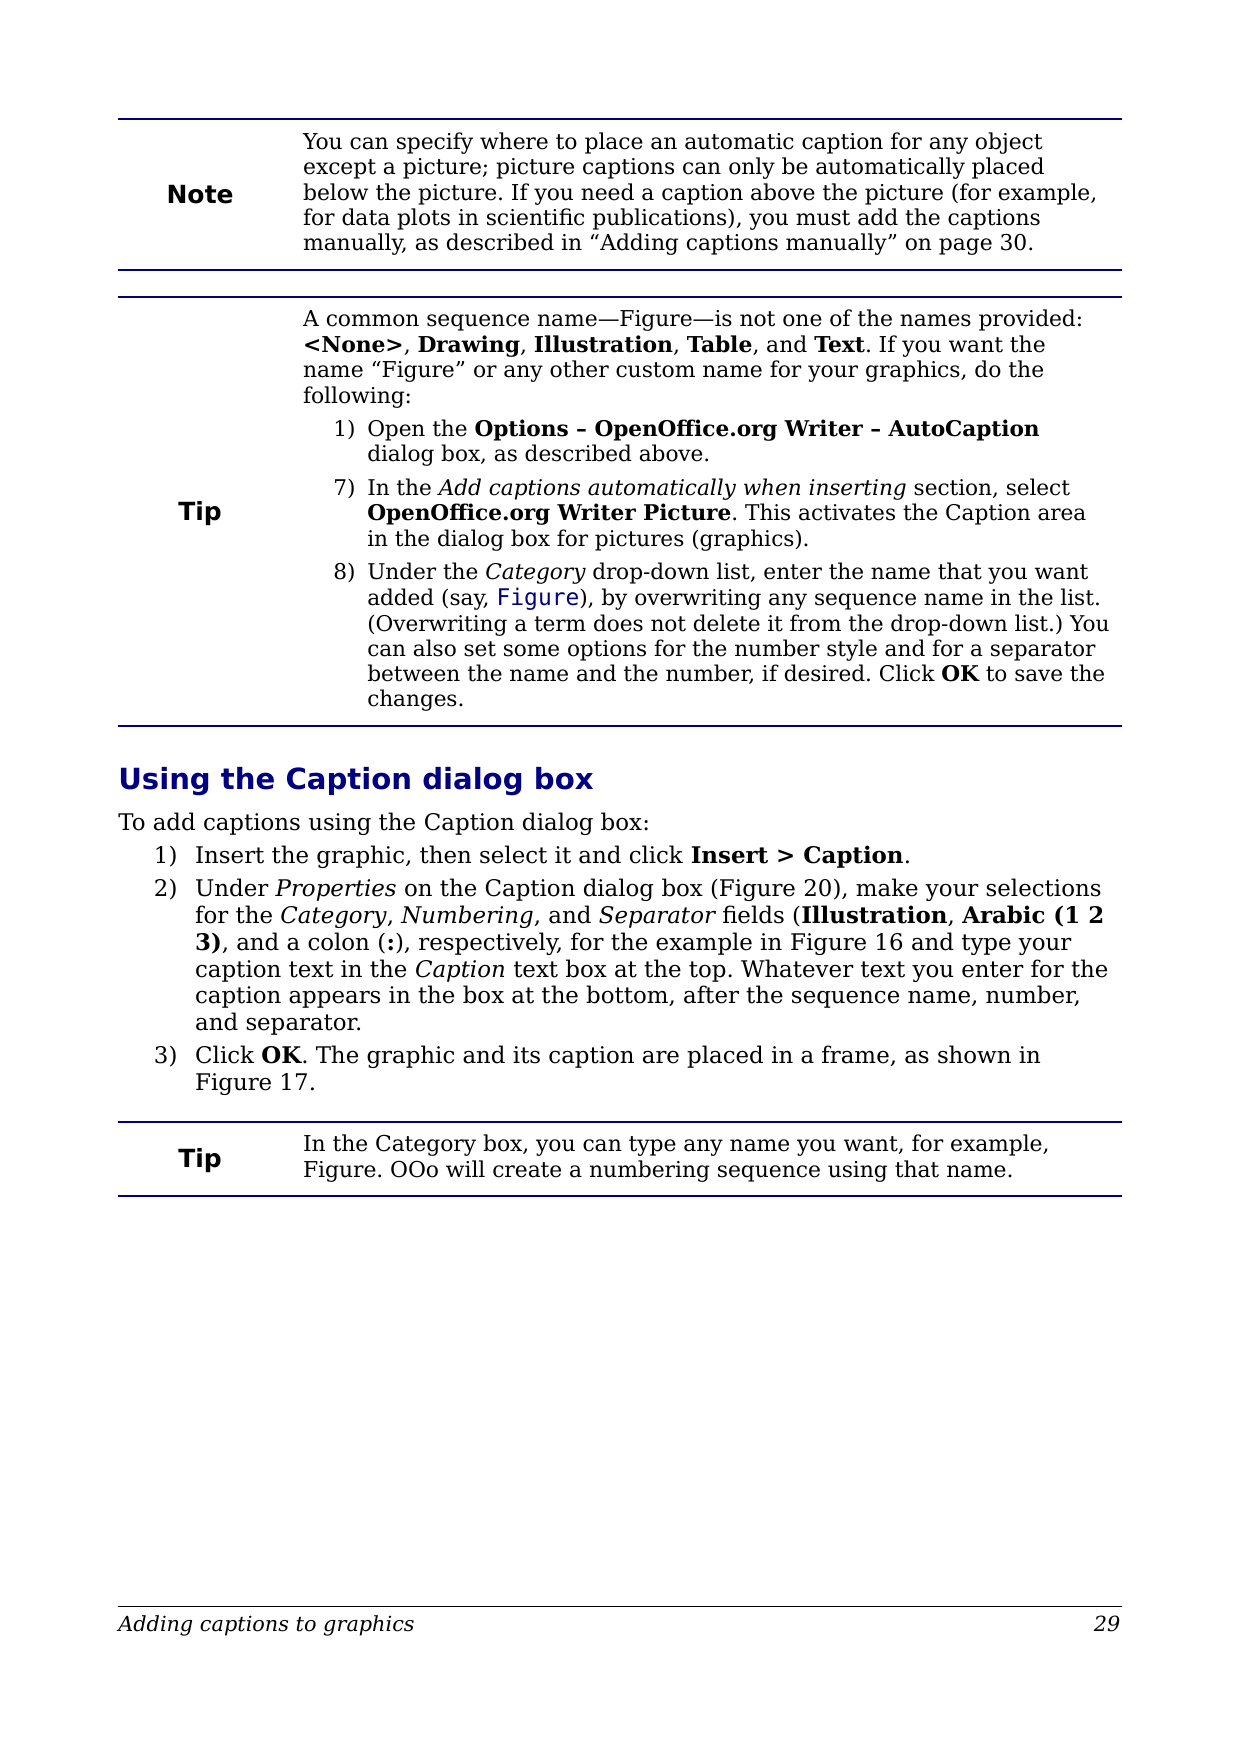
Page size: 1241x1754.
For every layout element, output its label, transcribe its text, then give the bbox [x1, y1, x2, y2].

table_header Tip [118, 298, 281, 725]
list Under Properties on the Caption dialog box (Figure 20), make your selections for the Category, Numbering, and Separator fields (Illustration, Arabic (1 2 3), and a colon (:), respectively, for the example in Figure 16 and type your caption text in the Caption text box at the top. Whatever text you enter for the caption appears in the box at the bottom, after the sequence name, number, and separator. [177, 875, 1122, 1036]
list Insert the graphic, then select it and click Insert > Caption. [177, 842, 1122, 869]
table_header Note [118, 120, 281, 269]
table_header In the Category box, you can type any name you want, for example, Figure. OOo will create a numbering sequence using that name. [281, 1123, 1122, 1195]
table_header You can specify where to place an automatic caption for any object except a picture; picture captions can only be automatically placed below the picture. If you need a caption above the picture (for example, for data plots in scientific publications), you must add the captions manually, as described in “Adding captions manually” on page 30. [281, 120, 1122, 269]
subtitle Using the Caption dialog box [118, 762, 1122, 796]
table_header Tip [118, 1123, 281, 1195]
list Click OK. The graphic and its caption are placed in a frame, as shown in Figure 17. [177, 1042, 1122, 1096]
list To add captions using the Caption dialog box: [118, 809, 1122, 835]
table_header A common sequence name—Figure—is not one of the names provided: <None>, Drawing, Illustration, Table, and Text. If you want the name “Figure” or any other custom name for your graphics, do the following: Open the Options – OpenOffice.org Writer – AutoCaption dialog box, as described above. In the Add captions automatically when inserting section, select OpenOffice.org Writer Picture. This activates the Caption area in the dialog box for pictures (graphics). Under the Category drop-down list, enter the name that you want added (say, Figure), by overwriting any sequence name in the list. (Overwriting a term does not delete it from the drop-down list.) You can also set some options for the number style and for a separator between the name and the number, if desired. Click OK to save the changes. [281, 298, 1122, 725]
